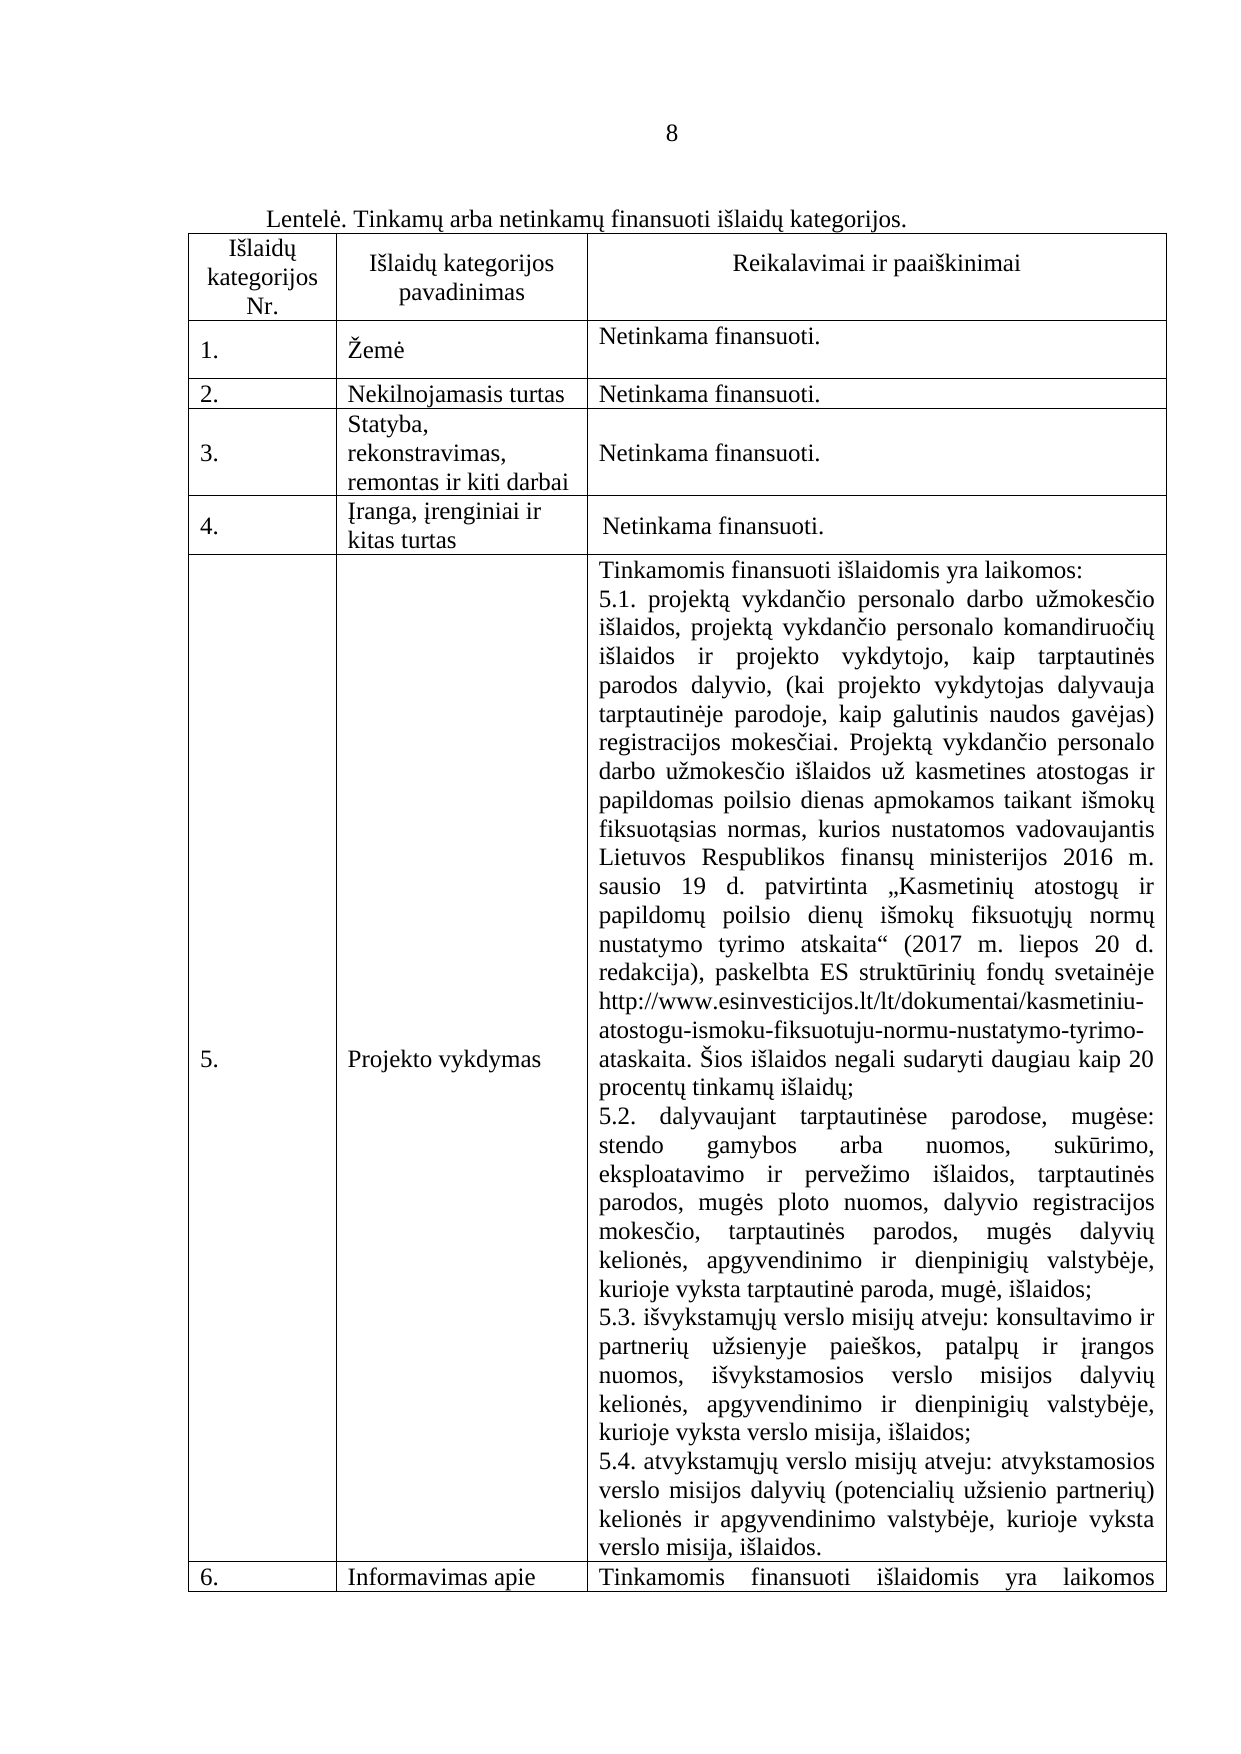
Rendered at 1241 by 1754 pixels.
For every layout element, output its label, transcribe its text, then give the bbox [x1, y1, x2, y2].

table_cell 6. [189, 1562, 336, 1591]
table_cell Informavimas apie [337, 1562, 587, 1591]
table_header Išlaidų kategorijos Nr. [189, 234, 336, 320]
table_cell Netinkama finansuoti. [588, 379, 1166, 408]
table_cell 2. [189, 379, 336, 408]
table_cell Tinkamomis finansuoti išlaidomis yra laikomos: 5.1. projektą vykdančio personalo darbo užmokesčio išlaidos, projektą vykdančio personalo komandiruočių išlaidos ir projekto vykdytojo, kaip tarptautinės parodos dalyvio, (kai projekto vykdytojas dalyvauja tarptautinėje parodoje, kaip galutinis naudos gavėjas) registracijos mokesčiai. Projektą vykdančio personalo darbo užmokesčio išlaidos už kasmetines atostogas ir papildomas poilsio dienas apmokamos taikant išmokų fiksuotąsias normas, kurios nustatomos vadovaujantis Lietuvos Respublikos finansų ministerijos 2016 m. sausio 19 d. patvirtinta „Kasmetinių atostogų ir papildomų poilsio dienų išmokų fiksuotųjų normų nustatymo tyrimo atskaita“ (2017 m. liepos 20 d. redakcija), paskelbta ES struktūrinių fondų svetainėje http://www.esinvesticijos.lt/lt/dokumentai/kasmetiniu-atostogu-ismoku-fiksuotuju-normu-nustatymo-tyrimo-ataskaita. Šios išlaidos negali sudaryti daugiau kaip 20 procentų tinkamų išlaidų; 5.2. dalyvaujant tarptautinėse parodose, mugėse: stendo gamybos arba nuomos, sukūrimo, eksploatavimo ir pervežimo išlaidos, tarptautinės parodos, mugės ploto nuomos, dalyvio registracijos mokesčio, tarptautinės parodos, mugės dalyvių kelionės, apgyvendinimo ir dienpinigių valstybėje, kurioje vyksta tarptautinė paroda, mugė, išlaidos; 5.3. išvykstamųjų verslo misijų atveju: konsultavimo ir partnerių užsienyje paieškos, patalpų ir įrangos nuomos, išvykstamosios verslo misijos dalyvių kelionės, apgyvendinimo ir dienpinigių valstybėje, kurioje vyksta verslo misija, išlaidos; 5.4. atvykstamųjų verslo misijų atveju: atvykstamosios verslo misijos dalyvių (potencialių užsienio partnerių) kelionės ir apgyvendinimo valstybėje, kurioje vyksta verslo misija, išlaidos. [588, 555, 1166, 1561]
table_cell Projekto vykdymas [337, 555, 587, 1561]
table_cell 1. [189, 321, 336, 378]
table_cell Žemė [337, 321, 587, 378]
table_cell 3. [189, 409, 336, 495]
table_cell 5. [189, 555, 336, 1561]
table_cell Netinkama finansuoti. [588, 409, 1166, 495]
table_cell Nekilnojamasis turtas [337, 379, 587, 408]
table_cell Netinkama finansuoti. [588, 321, 1166, 378]
table_cell Įranga, įrenginiai ir kitas turtas [337, 496, 587, 554]
table_header Išlaidų kategorijos pavadinimas [337, 234, 587, 320]
table_header Reikalavimai ir paaiškinimai [588, 234, 1166, 320]
table_cell Statyba, rekonstravimas, remontas ir kiti darbai [337, 409, 587, 495]
table_cell 4. [189, 496, 336, 554]
table_cell Netinkama finansuoti. [588, 496, 1166, 554]
text Lentelė. Tinkamų arba netinkamų finansuoti išlaidų kategorijos. [177, 204, 1167, 232]
table_cell Tinkamomis finansuoti išlaidomis yra laikomos [588, 1562, 1166, 1591]
